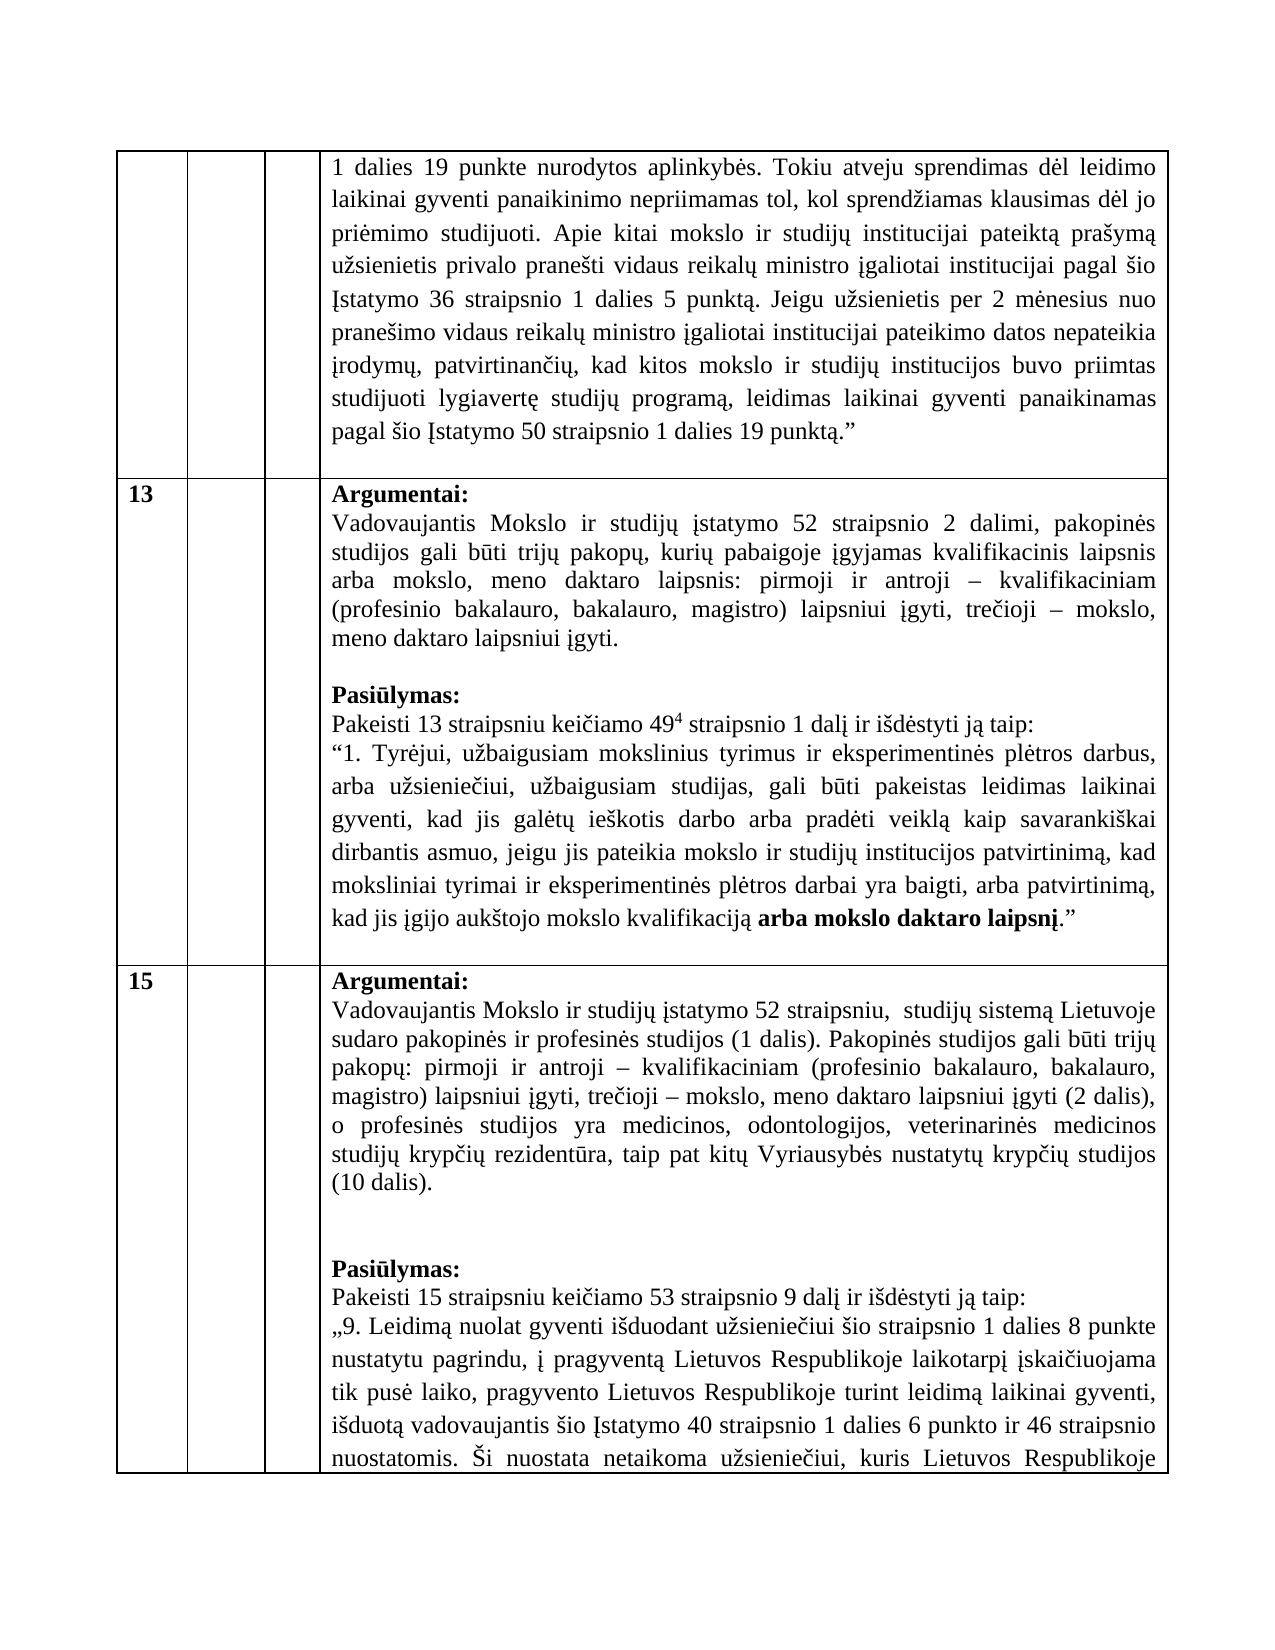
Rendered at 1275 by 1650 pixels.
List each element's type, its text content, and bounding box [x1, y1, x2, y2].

table_cell Argumentai: Vadovaujantis Mokslo ir studijų įstatymo 52 straipsniu, studijų sistemą Lietuvoje sudaro pakopinės ir profesinės studijos (1 dalis). Pakopinės studijos gali būti trijų pakopų: pirmoji ir antroji – kvalifikaciniam (profesinio bakalauro, bakalauro, magistro) laipsniui įgyti, trečioji – mokslo, meno daktaro laipsniui įgyti (2 dalis), o profesinės studijos yra medicinos, odontologijos, veterinarinės medicinos studijų krypčių rezidentūra, taip pat kitų Vyriausybės nustatytų krypčių studijos (10 dalis). Pasiūlymas: Pakeisti 15 straipsniu keičiamo 53 straipsnio 9 dalį ir išdėstyti ją taip: „9. Leidimą nuolat gyventi išduodant užsieniečiui šio straipsnio 1 dalies 8 punkte nustatytu pagrindu, į pragyventą Lietuvos Respublikoje laikotarpį įskaičiuojama tik pusė laiko, pragyvento Lietuvos Respublikoje turint leidimą laikinai gyventi, išduotą vadovaujantis šio Įstatymo 40 straipsnio 1 dalies 6 punkto ir 46 straipsnio nuostatomis. Ši nuostata netaikoma užsieniečiui, kuris Lietuvos Respublikoje [321, 966, 1167, 1472]
table_cell [188, 479, 264, 965]
table_cell [118, 152, 187, 477]
table_cell 15 [118, 966, 187, 1472]
table_cell [266, 479, 319, 965]
table_cell 1 dalies 19 punkte nurodytos aplinkybės. Tokiu atveju sprendimas dėl leidimo laikinai gyventi panaikinimo nepriimamas tol, kol sprendžiamas klausimas dėl jo priėmimo studijuoti. Apie kitai mokslo ir studijų institucijai pateiktą prašymą užsienietis privalo pranešti vidaus reikalų ministro įgaliotai institucijai pagal šio Įstatymo 36 straipsnio 1 dalies 5 punktą. Jeigu užsienietis per 2 mėnesius nuo pranešimo vidaus reikalų ministro įgaliotai institucijai pateikimo datos nepateikia įrodymų, patvirtinančių, kad kitos mokslo ir studijų institucijos buvo priimtas studijuoti lygiavertę studijų programą, leidimas laikinai gyventi panaikinamas pagal šio Įstatymo 50 straipsnio 1 dalies 19 punktą.” [321, 152, 1167, 477]
table_cell [188, 966, 264, 1472]
table_cell [266, 966, 319, 1472]
table_cell [188, 152, 264, 477]
table_cell [266, 152, 319, 477]
table_cell Argumentai: Vadovaujantis Mokslo ir studijų įstatymo 52 straipsnio 2 dalimi, pakopinės studijos gali būti trijų pakopų, kurių pabaigoje įgyjamas kvalifikacinis laipsnis arba mokslo, meno daktaro laipsnis: pirmoji ir antroji – kvalifikaciniam (profesinio bakalauro, bakalauro, magistro) laipsniui įgyti, trečioji – mokslo, meno daktaro laipsniui įgyti. Pasiūlymas: Pakeisti 13 straipsniu keičiamo 494 straipsnio 1 dalį ir išdėstyti ją taip: “1. Tyrėjui, užbaigusiam mokslinius tyrimus ir eksperimentinės plėtros darbus, arba užsieniečiui, užbaigusiam studijas, gali būti pakeistas leidimas laikinai gyventi, kad jis galėtų ieškotis darbo arba pradėti veiklą kaip savarankiškai dirbantis asmuo, jeigu jis pateikia mokslo ir studijų institucijos patvirtinimą, kad moksliniai tyrimai ir eksperimentinės plėtros darbai yra baigti, arba patvirtinimą, kad jis įgijo aukštojo mokslo kvalifikaciją arba mokslo daktaro laipsnį.” [321, 479, 1167, 965]
table_cell 13 [118, 479, 187, 965]
